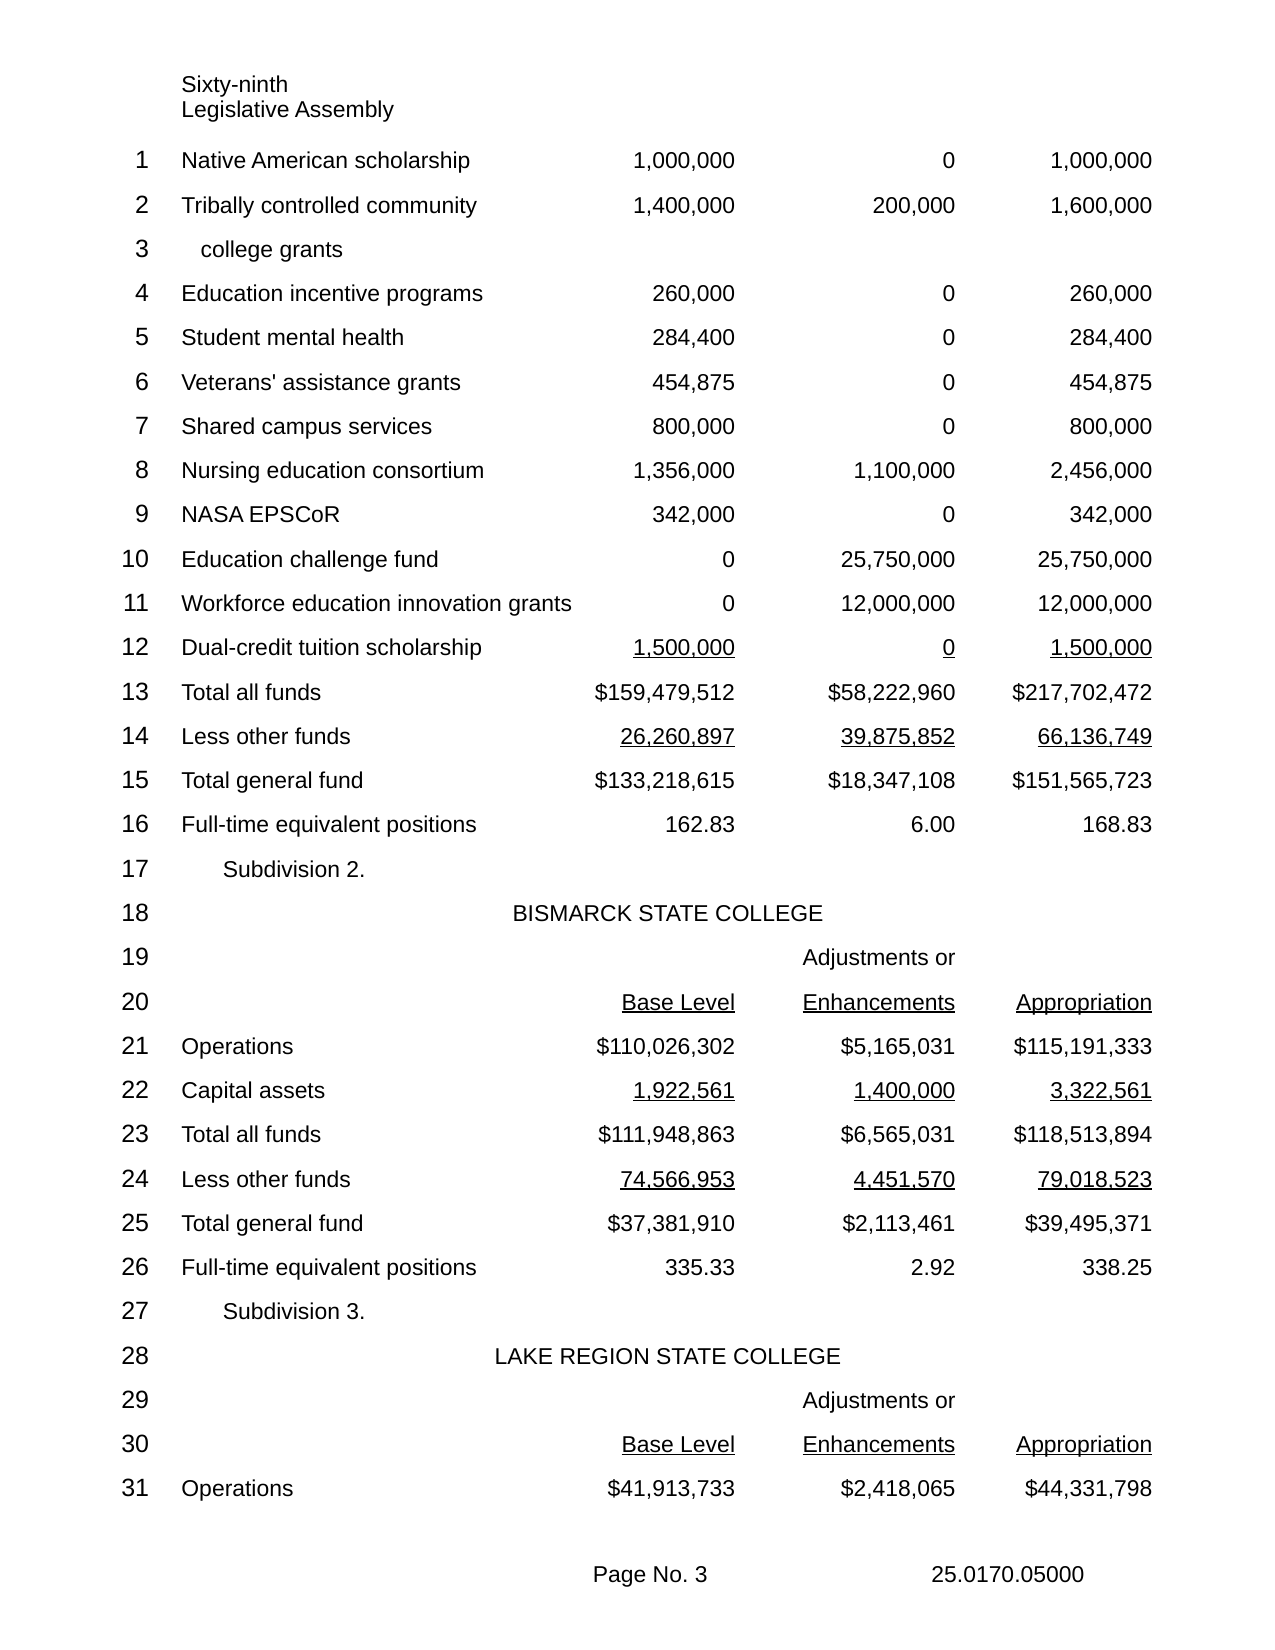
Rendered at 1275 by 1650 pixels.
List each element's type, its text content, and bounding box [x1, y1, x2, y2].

text Adjustments or Base Level Enhancements Appropriation Operations $110,026,302 $5,165,031 $115,191,333 Capital assets 1,922,561 1,400,000 3,322,561 Total all funds $111,948,863 $6,565,031 $118,513,894 Less other funds 74,566,953 4,451,570 79,018,523 Total general fund $37,381,910 $2,113,461 $39,495,371 Full‑time equivalent positions 335.33 2.92 338.25 [181, 930, 1154, 1284]
text Native American scholarship 1,000,000 0 1,000,000 Tribally controlled community 1,400,000 200,000 1,600,000 college grants Education incentive programs 260,000 0 260,000 Student mental health 284,400 0 284,400 Veterans' assistance grants 454,875 0 454,875 Shared campus services 800,000 0 800,000 Nursing education consortium 1,356,000 1,100,000 2,456,000 NASA EPSCoR 342,000 0 342,000 Education challenge fund 0 25,750,000 25,750,000 Workforce education innovation grants 0 12,000,000 12,000,000 Dual‑credit tuition scholarship 1,500,000 0 1,500,000 Total all funds $159,479,512 $58,222,960 $217,702,472 Less other funds 26,260,897 39,875,852 66,136,749 Total general fund $133,218,615 $18,347,108 $151,565,723 Full‑time equivalent positions 162.83 6.00 168.83 [181, 133, 1154, 842]
text Adjustments or Base Level Enhancements Appropriation Operations $41,913,733 $2,418,065 $44,331,798 [181, 1373, 1154, 1506]
text LAKE REGION STATE COLLEGE [181, 1329, 1154, 1373]
text Subdivision 2. [181, 842, 1154, 886]
text BISMARCK STATE COLLEGE [181, 886, 1154, 930]
text Subdivision 3. [181, 1284, 1154, 1329]
